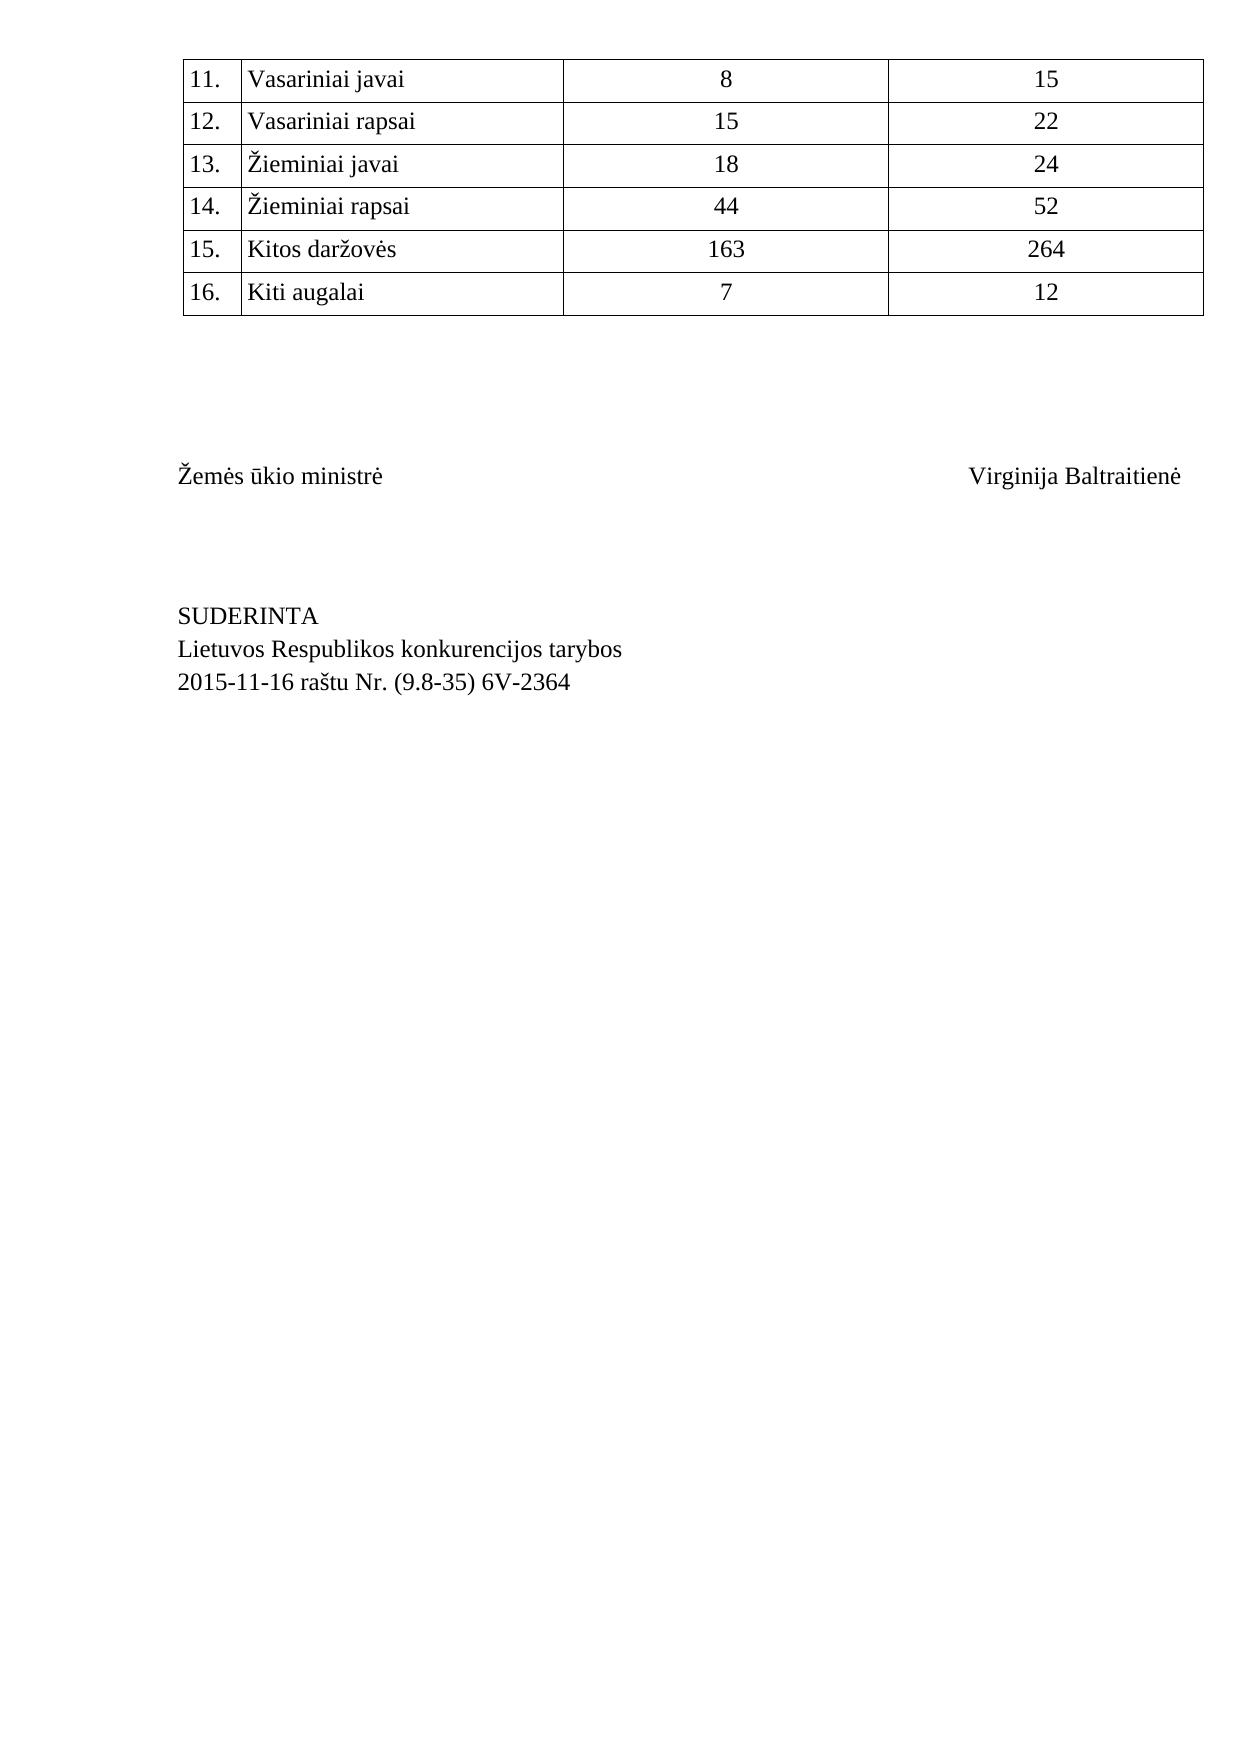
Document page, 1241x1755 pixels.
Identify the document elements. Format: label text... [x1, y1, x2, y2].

table_cell Vasariniai rapsai [242, 103, 563, 144]
table_cell 12. [184, 103, 241, 144]
table_cell Žieminiai rapsai [242, 188, 563, 229]
table_cell 44 [564, 188, 888, 229]
table_cell 13. [184, 145, 241, 187]
table_cell 264 [889, 231, 1203, 272]
table_cell 15 [889, 60, 1203, 102]
table_cell 15 [564, 103, 888, 144]
table_cell 18 [564, 145, 888, 187]
text SUDERINTA [177, 601, 1181, 630]
table_cell 8 [564, 60, 888, 102]
table_cell 11. [184, 60, 241, 102]
text Lietuvos Respublikos konkurencijos tarybos [177, 634, 1181, 663]
text 2015-11-16 raštu Nr. (9.8-35) 6V-2364 [177, 667, 1181, 696]
table_cell 14. [184, 188, 241, 229]
table_cell 163 [564, 231, 888, 272]
table_cell 12 [889, 273, 1203, 315]
table_cell 52 [889, 188, 1203, 229]
table_cell Žieminiai javai [242, 145, 563, 187]
table_cell Vasariniai javai [242, 60, 563, 102]
table_cell Kiti augalai [242, 273, 563, 315]
table_cell Kitos daržovės [242, 231, 563, 272]
table_cell 24 [889, 145, 1203, 187]
text Žemės ūkio ministrė Virginija Baltraitienė [177, 461, 1181, 490]
table_cell 16. [184, 273, 241, 315]
table_cell 22 [889, 103, 1203, 144]
table_cell 7 [564, 273, 888, 315]
table_cell 15. [184, 231, 241, 272]
